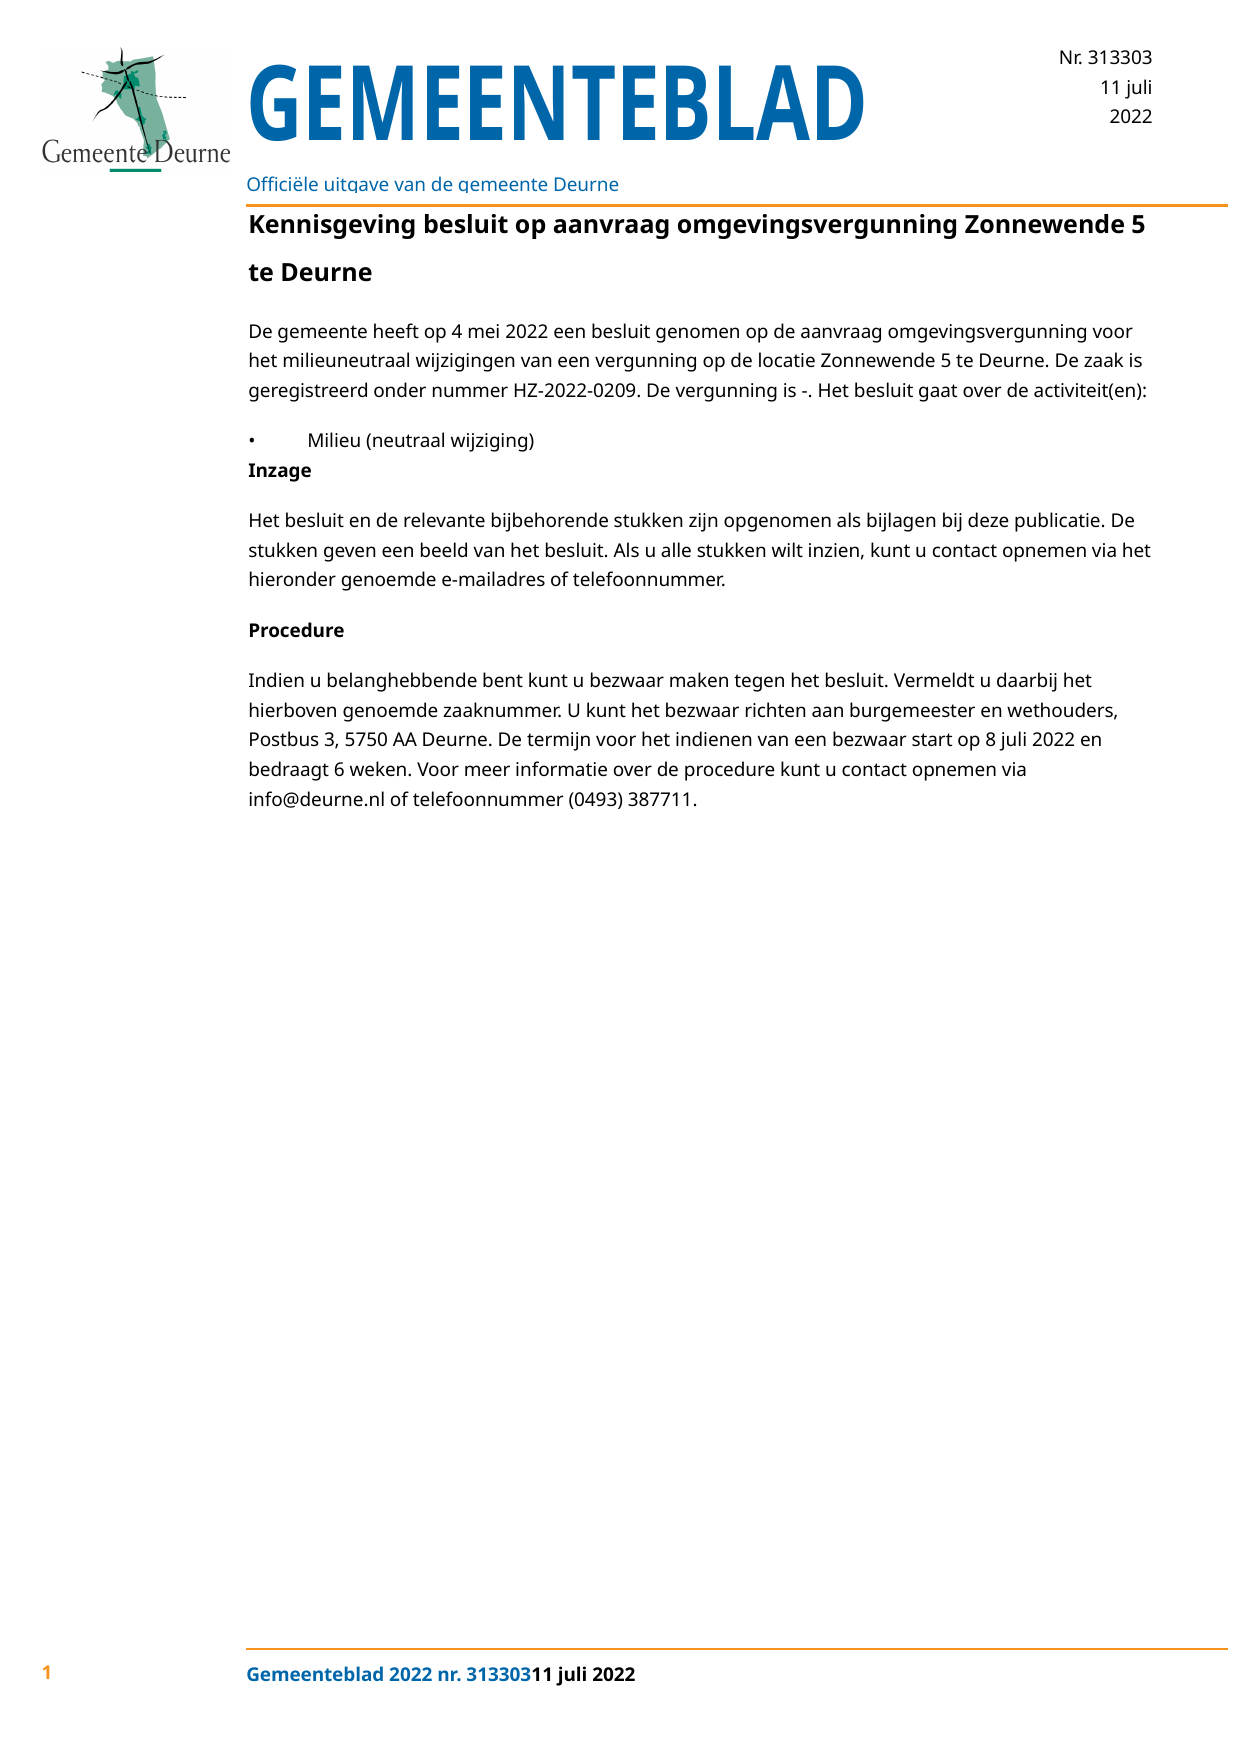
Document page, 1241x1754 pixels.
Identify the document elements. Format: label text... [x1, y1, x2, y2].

text Het besluit en de relevante bijbehorende stukken zijn opgenomen als bijlagen bij deze publicatie. De stukken geven een beeld van het besluit. Als u alle stukken wilt inzien, kunt u contact opnemen via het hieronder genoemde e-mailadres of telefoonnummer. [248, 507, 1152, 592]
list Milieu (neutraal wijziging) [248, 427, 1152, 453]
text Kennisgeving besluit op aanvraag omgevingsvergunning Zonnewende 5 te Deurne [248, 207, 1152, 288]
text Indien u belanghebbende bent kunt u bezwaar maken tegen het besluit. Vermeldt u daarbij het hierboven genoemde zaaknummer. U kunt het bezwaar richten aan burgemeester en wethouders, Postbus 3, 5750 AA Deurne. De termijn voor het indienen van een bezwaar start op 8 juli 2022 en bedraagt 6 weken. Voor meer informatie over de procedure kunt u contact opnemen via info@deurne.nl of telefoonnummer (0493) 387711. [248, 667, 1152, 812]
text De gemeente heeft op 4 mei 2022 een besluit genomen op de aanvraag omgevingsvergunning voor het milieuneutraal wijzigingen van een vergunning op de locatie Zonnewende 5 te Deurne. De zaak is geregistreerd onder nummer HZ-2022-0209. De vergunning is -. Het besluit gaat over de activiteit(en): [248, 318, 1152, 403]
text Inzage [248, 457, 1152, 483]
text Procedure [248, 617, 1152, 643]
picture [41, 47, 231, 172]
